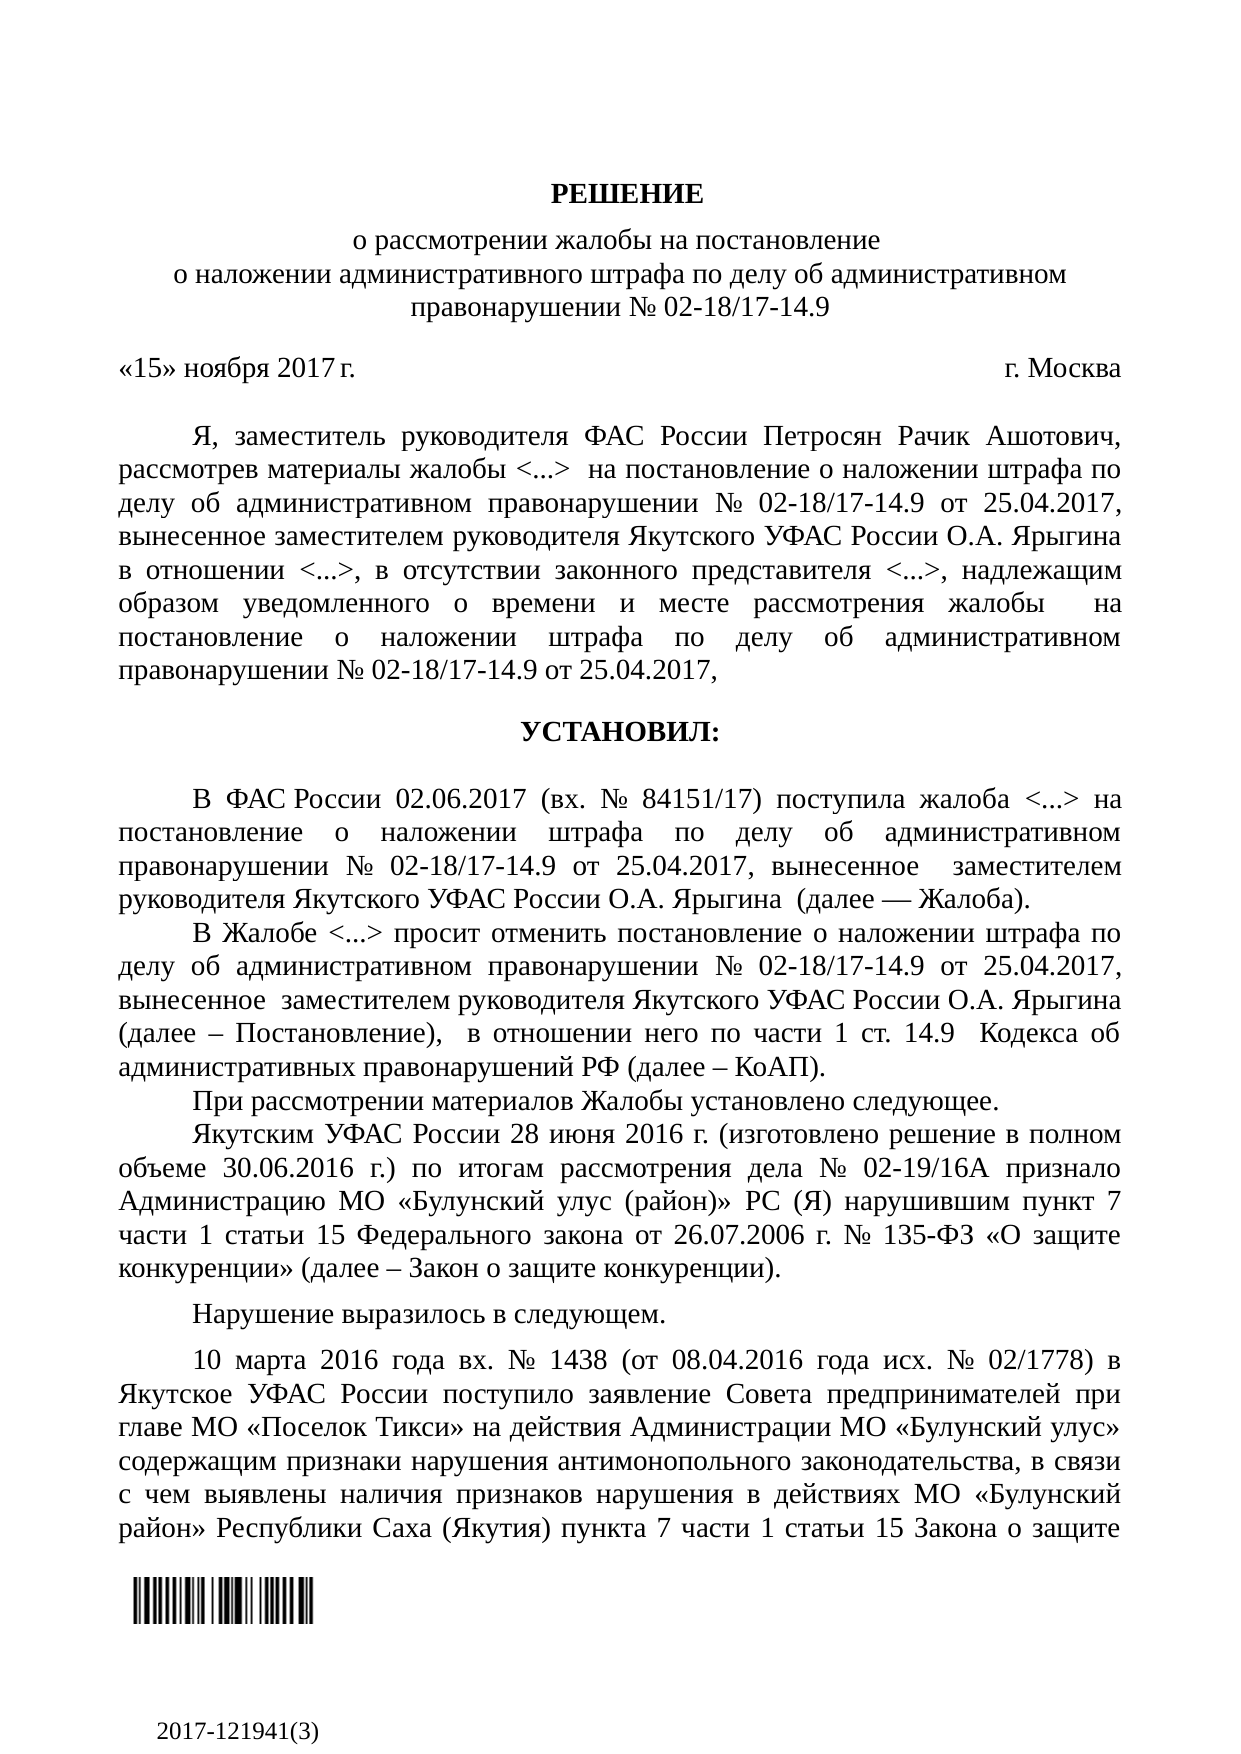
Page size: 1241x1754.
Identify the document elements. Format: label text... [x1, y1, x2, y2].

text Якутским УФАС России 28 июня 2016 г. (изготовлено решение в полном объеме 30.06.2016 г.) по итогам рассмотрения дела № 02-19/16А признало Администрацию МО «Булунский улус (район)» PC (Я) нарушившим пункт 7 части 1 статьи 15 Федерального закона от 26.07.2006 г. № 135-ФЗ «О защите конкуренции» (далее – Закон о защите конкуренции). [117, 1116, 1122, 1284]
picture [118, 1577, 331, 1624]
text РЕШЕНИЕ [118, 176, 1122, 210]
text Нарушение выразилось в следующем. [192, 1296, 1122, 1330]
text о рассмотрении жалобы на постановление [118, 222, 1122, 256]
text В Жалобе <...> просит отменить постановление о наложении штрафа по делу об административном правонарушении № 02-18/17-14.9 от 25.04.2017, вынесенное заместителем руководителя Якутского УФАС России О.А. Ярыгина (далее – Постановление), в отношении него по части 1 ст. 14.9 Кодекса об административных правонарушений РФ (далее – КоАП). [117, 915, 1122, 1083]
text «15» ноября 2017 г. г. Москва [118, 351, 1122, 384]
text УСТАНОВИЛ: [118, 714, 1122, 747]
text Я, заместитель руководителя ФАС России Петросян Рачик Ашотович, рассмотрев материалы жалобы <...> на постановление о наложении штрафа по делу об административном правонарушении № 02-18/17-14.9 от 25.04.2017, вынесенное заместителем руководителя Якутского УФАС России О.А. Ярыгина в отношении <...>, в отсутствии законного представителя <...>, надлежащим образом уведомленного о времени и месте рассмотрения жалобы на постановление о наложении штрафа по делу об административном правонарушении № 02-18/17-14.9 от 25.04.2017, [118, 418, 1122, 686]
text о наложении административного штрафа по делу об административном правонарушении № 02-18/17-14.9 [118, 256, 1122, 323]
text В ФАС России 02.06.2017 (вх. № 84151/17) поступила жалоба <...> на постановление о наложении штрафа по делу об административном правонарушении № 02-18/17-14.9 от 25.04.2017, вынесенное заместителем руководителя Якутского УФАС России О.А. Ярыгина (далее — Жалоба). [117, 781, 1122, 915]
text При рассмотрении материалов Жалобы установлено следующее. [117, 1083, 1122, 1116]
text 10 марта 2016 года вх. № 1438 (от 08.04.2016 года исх. № 02/1778) в Якутское УФАС России поступило заявление Совета предпринимателей при главе МО «Поселок Тикси» на действия Администрации МО «Булунский улус» содержащим признаки нарушения антимонопольного законодательства, в связи с чем выявлены наличия признаков нарушения в действиях МО «Булунский район» Республики Саха (Якутия) пункта 7 части 1 статьи 15 Закона о защите [118, 1342, 1122, 1544]
